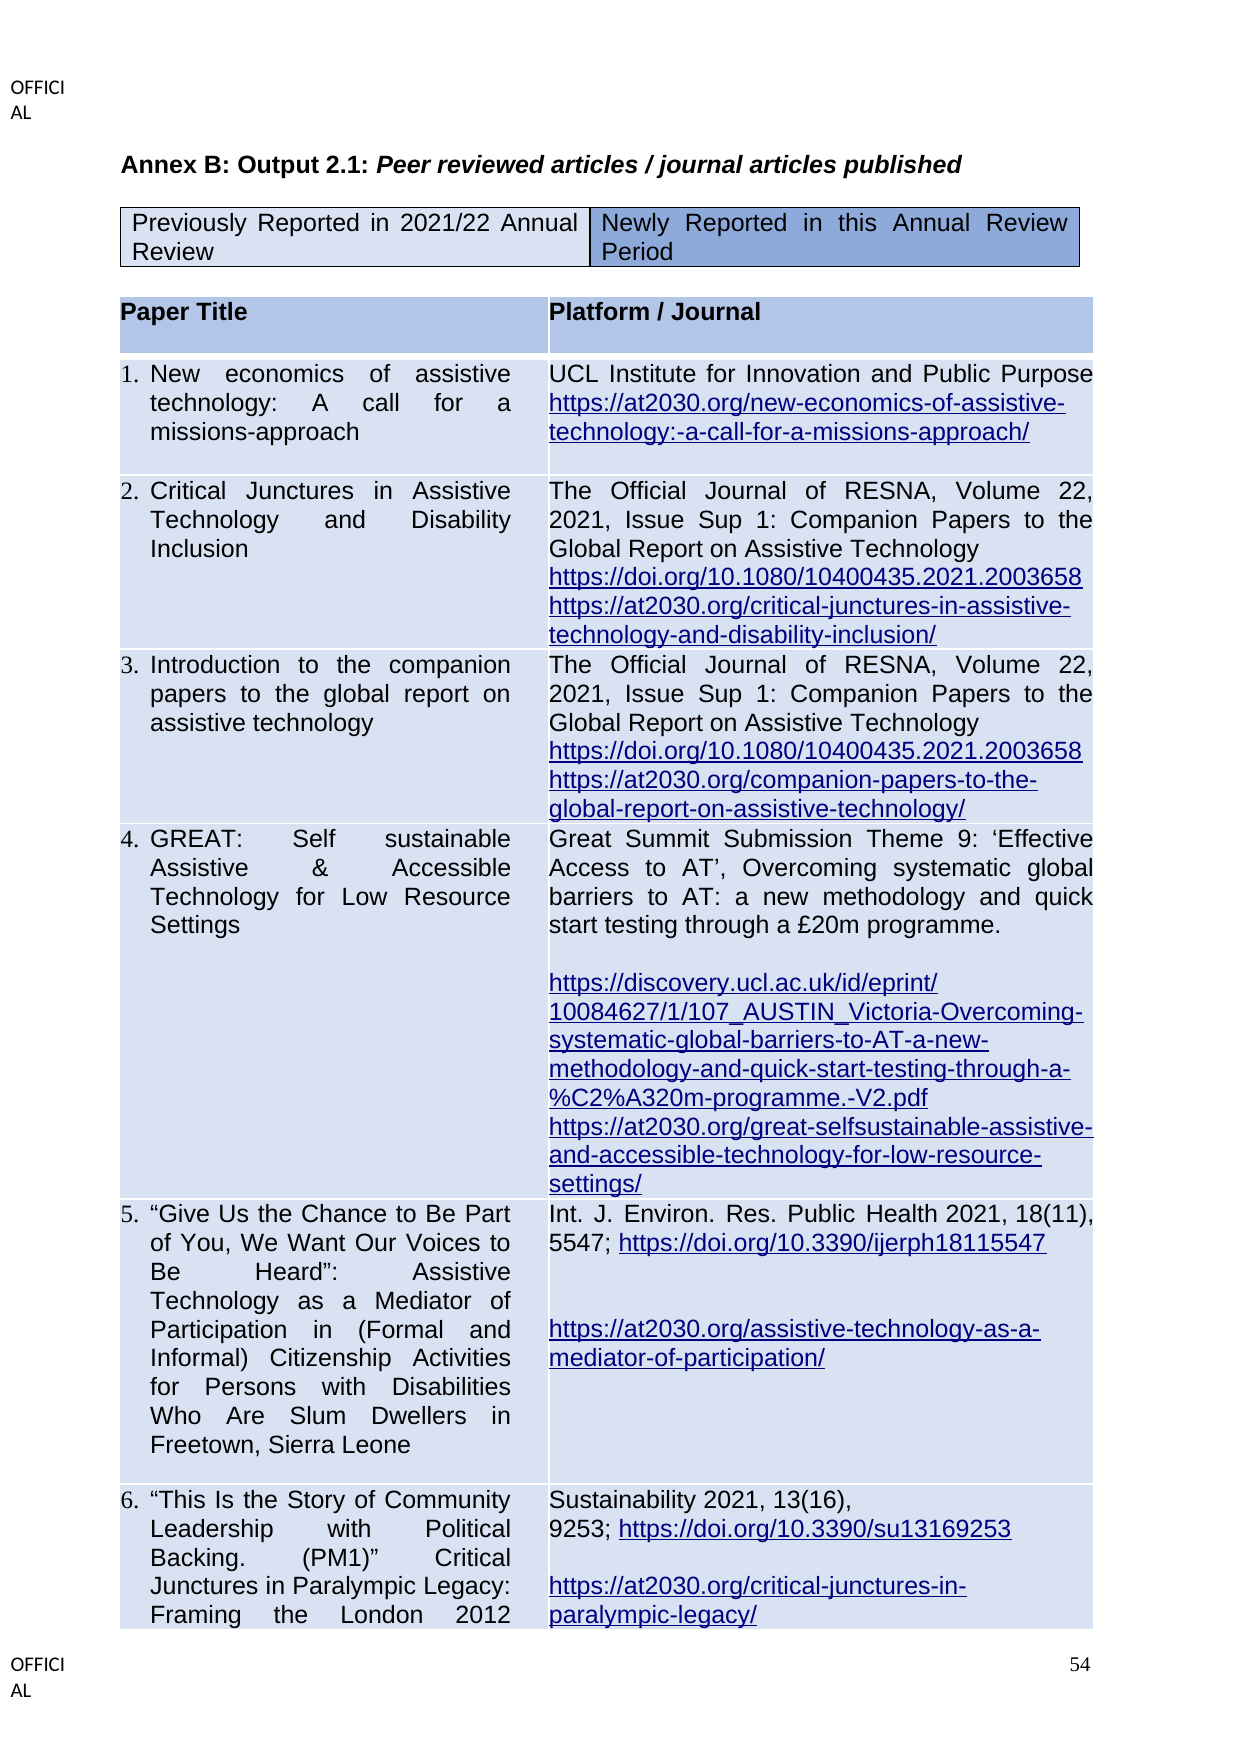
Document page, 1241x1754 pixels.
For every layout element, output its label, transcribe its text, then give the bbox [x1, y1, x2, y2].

table_header Previously Reported in 2021/22 Annual Review [121, 208, 589, 266]
table_header Newly Reported in this Annual Review Period [591, 208, 1079, 266]
table_cell UCL Institute for Innovation and Public Purpose https://at2030.org/new-economics-of-assistive-technology:-a-call-for-a-missions-approach/ [550, 360, 1093, 474]
table_cell GREAT: Self sustainable Assistive & Accessible Technology for Low Resource Settings [120, 824, 548, 1198]
table_cell Sustainability 2021, 13(16), 9253; https://doi.org/10.3390/su13169253 https://at2030.org/critical-junctures-in-paralympic-legacy/ [550, 1485, 1093, 1629]
table_cell Introduction to the companion papers to the global report on assistive technology [120, 650, 548, 823]
table_header Paper Title [120, 297, 548, 353]
text Annex B: Output 2.1: Peer reviewed articles / journal articles published [120, 149, 1090, 178]
table_cell “This Is the Story of Community Leadership with Political Backing. (PM1)” Critical Junctures in Paralympic Legacy: Framing the London 2012 [120, 1485, 548, 1629]
table_cell Critical Junctures in Assistive Technology and Disability Inclusion [120, 476, 548, 648]
table_cell New economics of assistive technology: A call for a missions-approach [120, 360, 548, 474]
table_cell The Official Journal of RESNA, Volume 22, 2021, Issue Sup 1: Companion Papers to the Global Report on Assistive Technology https://doi.org/10.1080/10400435.2021.2003658 https://at2030.org/companion-papers-to-the-global-report-on-assistive-technology/ [550, 650, 1093, 823]
table_cell Int. J. Environ. Res. Public Health 2021, 18(11), 5547; https://doi.org/10.3390/ijerph18115547 https://at2030.org/assistive-technology-as-a-mediator-of-participation/ [550, 1200, 1093, 1483]
table_header Platform / Journal [550, 297, 1093, 353]
table_cell The Official Journal of RESNA, Volume 22, 2021, Issue Sup 1: Companion Papers to the Global Report on Assistive Technology https://doi.org/10.1080/10400435.2021.2003658 https://at2030.org/critical-junctures-in-assistive-technology-and-disability-inclusion/ [550, 476, 1093, 648]
table_cell “Give Us the Chance to Be Part of You, We Want Our Voices to Be Heard”: Assistive Technology as a Mediator of Participation in (Formal and Informal) Citizenship Activities for Persons with Disabilities Who Are Slum Dwellers in Freetown, Sierra Leone [120, 1200, 548, 1483]
table_cell Great Summit Submission Theme 9: ‘Effective Access to AT’, Overcoming systematic global barriers to AT: a new methodology and quick start testing through a £20m programme. https://discovery.ucl.ac.uk/id/eprint/10084627/1/107_AUSTIN_Victoria-Overcoming-systematic-global-barriers-to-AT-a-new-methodology-and-quick-start-testing-through-a-%C2%A320m-programme.-V2.pdf https://at2030.org/great-selfsustainable-assistive- [550, 824, 1093, 1137]
table_cell and-accessible-technology-for-low-resource-settings/ [550, 1138, 1093, 1198]
